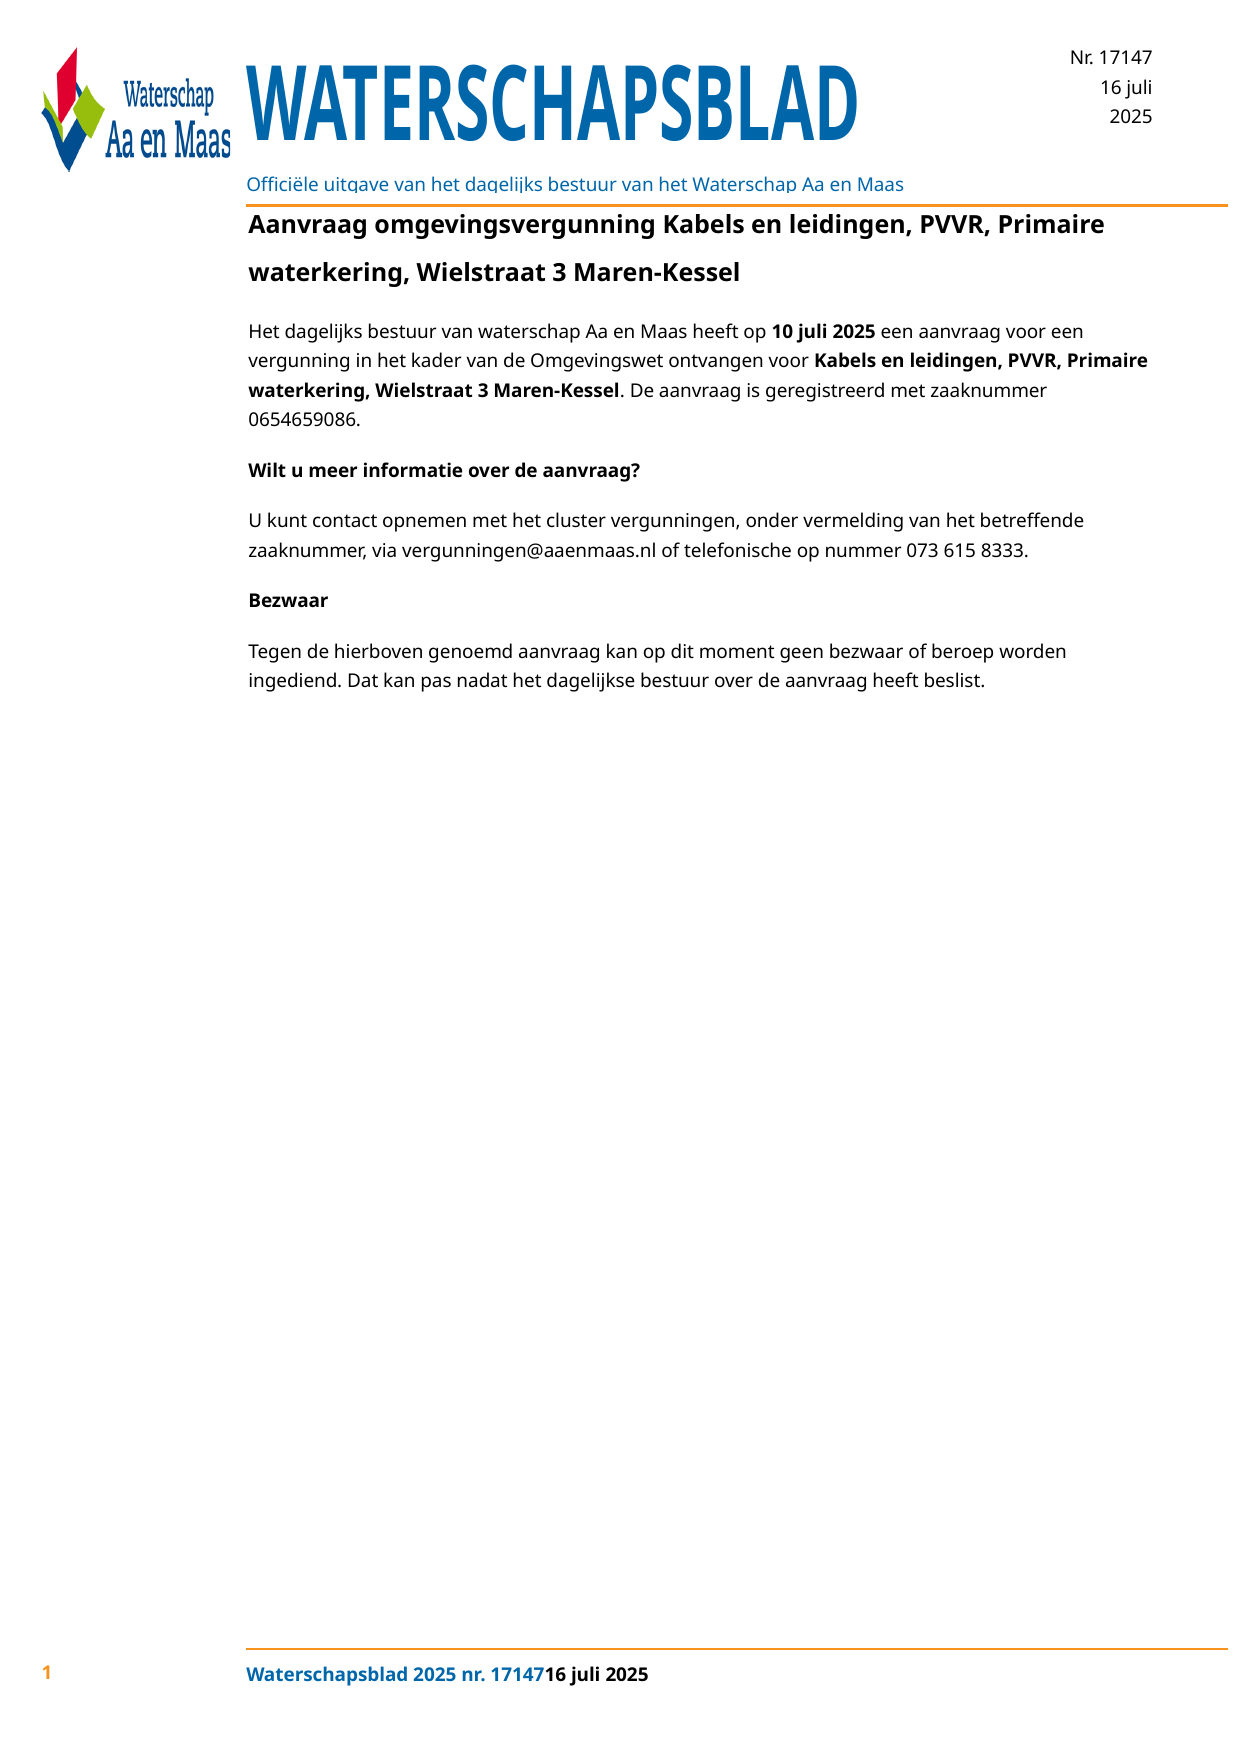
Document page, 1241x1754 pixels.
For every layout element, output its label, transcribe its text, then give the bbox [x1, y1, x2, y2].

text Het dagelijks bestuur van waterschap Aa en Maas heeft op 10 juli 2025 een aanvraag voor een vergunning in het kader van de Omgevingswet ontvangen voor Kabels en leidingen, PVVR, Primaire waterkering, Wielstraat 3 Maren-Kessel. De aanvraag is geregistreerd met zaaknummer 0654659086. [248, 318, 1152, 432]
text Tegen de hierboven genoemd aanvraag kan op dit moment geen bezwaar of beroep worden ingediend. Dat kan pas nadat het dagelijkse bestuur over de aanvraag heeft beslist. [248, 638, 1152, 693]
text Aanvraag omgevingsvergunning Kabels en leidingen, PVVR, Primaire waterkering, Wielstraat 3 Maren-Kessel [248, 207, 1152, 288]
picture [41, 47, 231, 172]
text Bezwaar [248, 587, 1152, 613]
text U kunt contact opnemen met het cluster vergunningen, onder vermelding van het betreffende zaaknummer, via vergunningen@aaenmaas.nl of telefonische op nummer 073 615 8333. [248, 507, 1152, 563]
text Wilt u meer informatie over de aanvraag? [248, 457, 1152, 483]
